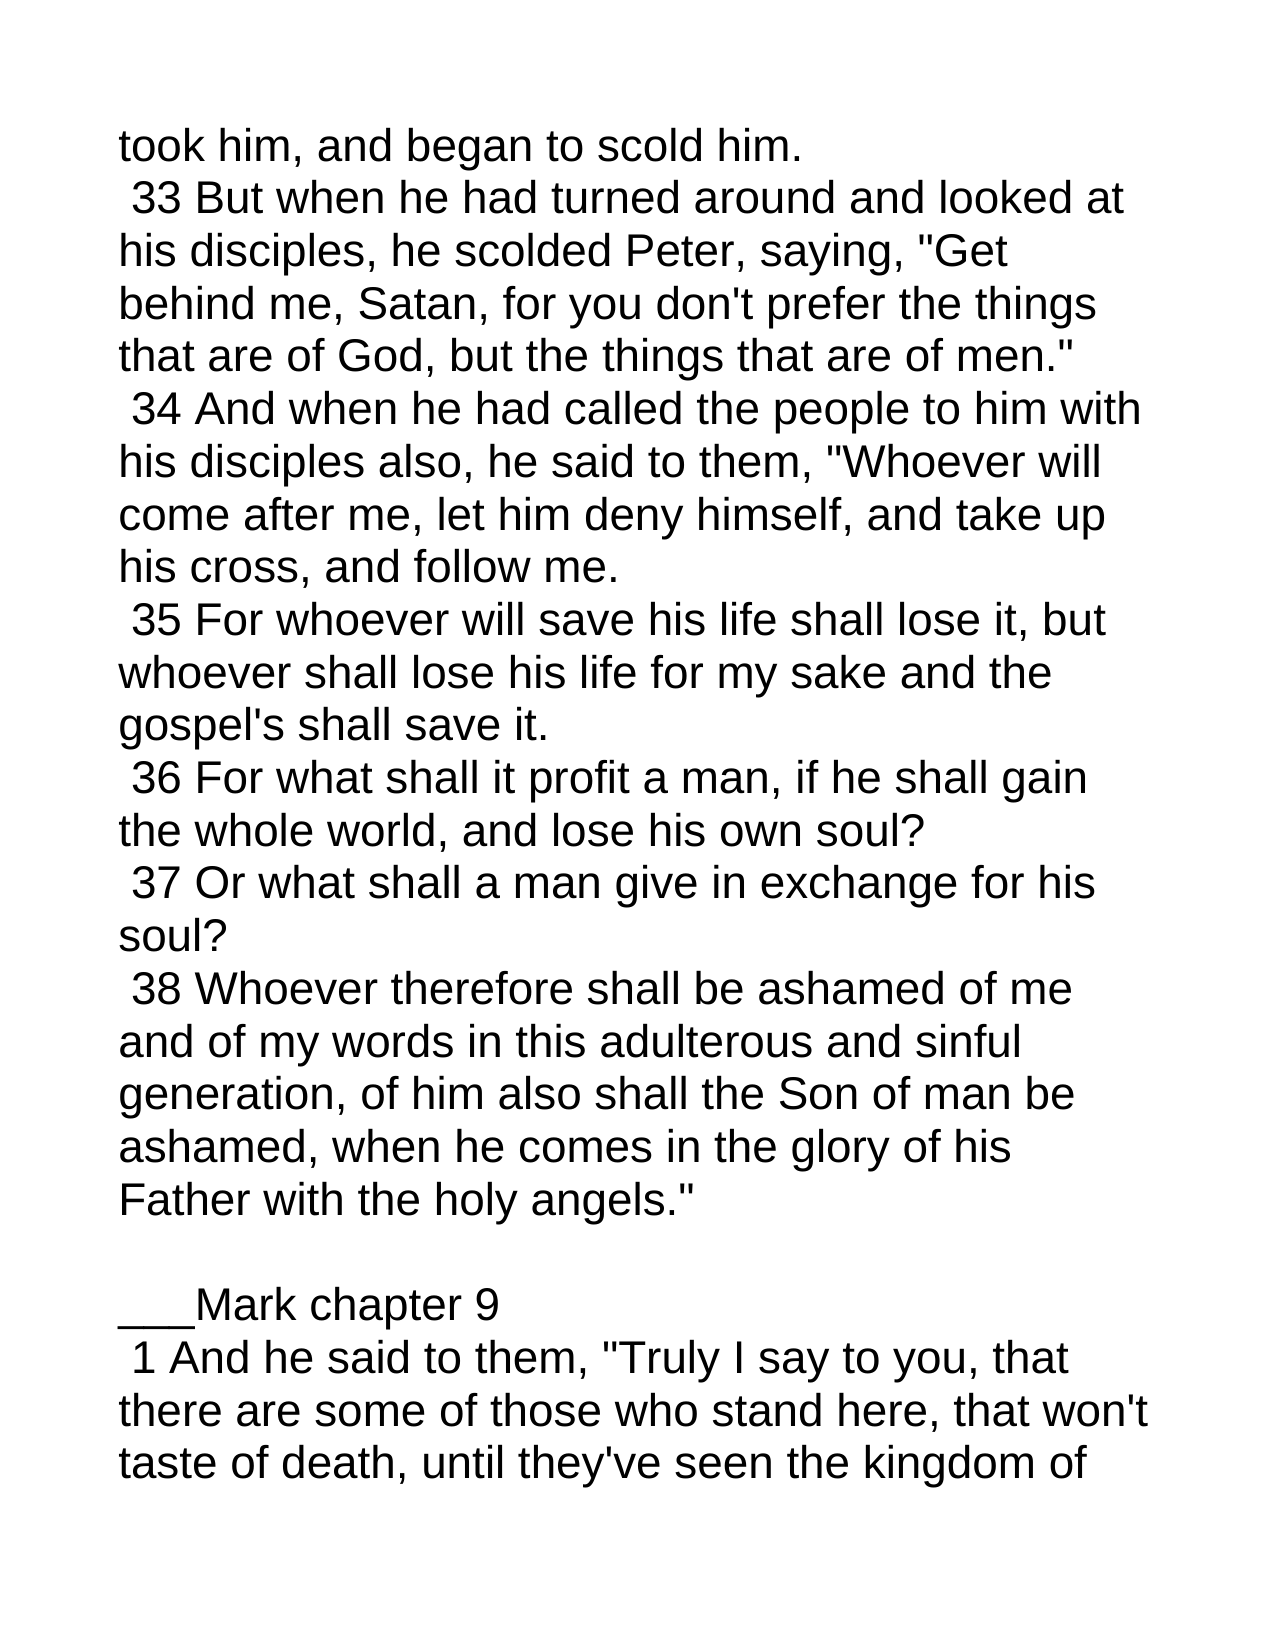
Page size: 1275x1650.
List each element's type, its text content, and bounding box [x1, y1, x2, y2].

text took him, and began to scold him. [118, 118, 1157, 171]
text 37 Or what shall a man give in exchange for his soul? [118, 856, 1157, 961]
text 1 And he said to them, "Truly I say to you, that there are some of those who stand here, that won't taste of death, until they've seen the kingdom of [118, 1330, 1157, 1488]
text 35 For whoever will save his life shall lose it, but whoever shall lose his life for my sake and the gospel's shall save it. [118, 592, 1157, 751]
text 36 For what shall it profit a man, if he shall gain the whole world, and lose his own soul? [118, 751, 1157, 856]
text ___Mark chapter 9 [118, 1278, 1157, 1330]
text 33 But when he had turned around and looked at his disciples, he scolded Peter, saying, "Get behind me, Satan, for you don't prefer the things that are of God, but the things that are of men." [118, 171, 1157, 382]
text 38 Whoever therefore shall be ashamed of me and of my words in this adulterous and sinful generation, of him also shall the Son of man be ashamed, when he comes in the glory of his Father with the holy angels." [118, 961, 1157, 1225]
text 34 And when he had called the people to him with his disciples also, he said to them, "Whoever will come after me, let him deny himself, and take up his cross, and follow me. [118, 382, 1157, 592]
